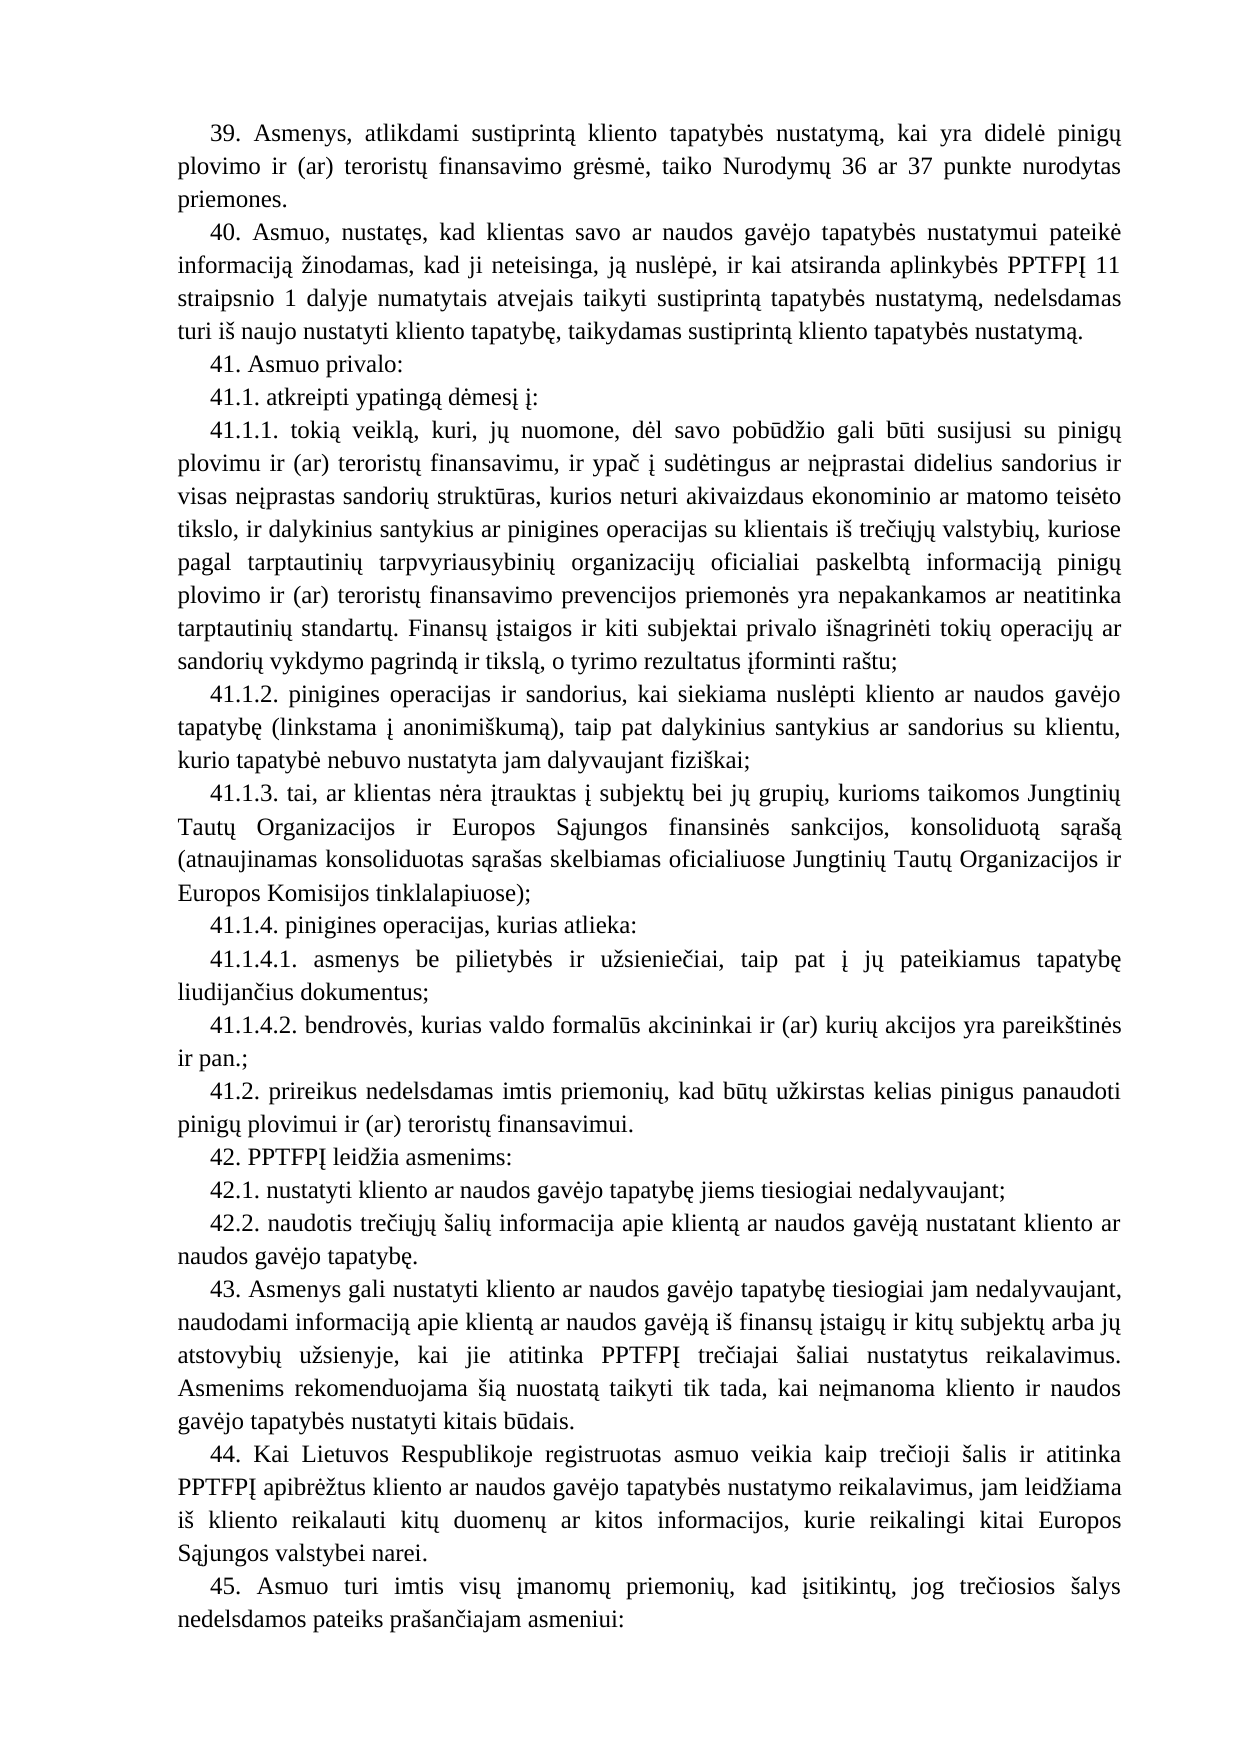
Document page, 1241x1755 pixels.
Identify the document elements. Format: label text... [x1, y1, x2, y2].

text 43. Asmenys gali nustatyti kliento ar naudos gavėjo tapatybę tiesiogiai jam nedalyvaujant, naudodami informaciją apie klientą ar naudos gavėją iš finansų įstaigų ir kitų subjektų arba jų atstovybių užsienyje, kai jie atitinka PPTFPĮ trečiajai šaliai nustatytus reikalavimus. Asmenims rekomenduojama šią nuostatą taikyti tik tada, kai neįmanoma kliento ir naudos gavėjo tapatybės nustatyti kitais būdais. [177, 1274, 1122, 1435]
text 41.1.4.1. asmenys be pilietybės ir užsieniečiai, taip pat į jų pateikiamus tapatybę liudijančius dokumentus; [177, 944, 1122, 1005]
text 39. Asmenys, atlikdami sustiprintą kliento tapatybės nustatymą, kai yra didelė pinigų plovimo ir (ar) teroristų finansavimo grėsmė, taiko Nurodymų 36 ar 37 punkte nurodytas priemones. [177, 118, 1122, 213]
text 41.1.4. pinigines operacijas, kurias atlieka: [177, 911, 1122, 939]
text 40. Asmuo, nustatęs, kad klientas savo ar naudos gavėjo tapatybės nustatymui pateikė informaciją žinodamas, kad ji neteisinga, ją nuslėpė, ir kai atsiranda aplinkybės PPTFPĮ 11 straipsnio 1 dalyje numatytais atvejais taikyti sustiprintą tapatybės nustatymą, nedelsdamas turi iš naujo nustatyti kliento tapatybę, taikydamas sustiprintą kliento tapatybės nustatymą. [177, 217, 1122, 345]
text 41.2. prireikus nedelsdamas imtis priemonių, kad būtų užkirstas kelias pinigus panaudoti pinigų plovimui ir (ar) teroristų finansavimui. [177, 1076, 1122, 1137]
text 45. Asmuo turi imtis visų įmanomų priemonių, kad įsitikintų, jog trečiosios šalys nedelsdamos pateiks prašančiajam asmeniui: [177, 1571, 1122, 1633]
text 41.1.4.2. bendrovės, kurias valdo formalūs akcininkai ir (ar) kurių akcijos yra pareikštinės ir pan.; [177, 1010, 1122, 1071]
text 44. Kai Lietuvos Respublikoje registruotas asmuo veikia kaip trečioji šalis ir atitinka PPTFPĮ apibrėžtus kliento ar naudos gavėjo tapatybės nustatymo reikalavimus, jam leidžiama iš kliento reikalauti kitų duomenų ar kitos informacijos, kurie reikalingi kitai Europos Sąjungos valstybei narei. [177, 1439, 1122, 1567]
text 41.1.2. pinigines operacijas ir sandorius, kai siekiama nuslėpti kliento ar naudos gavėjo tapatybę (linkstama į anonimiškumą), taip pat dalykinius santykius ar sandorius su klientu, kurio tapatybė nebuvo nustatyta jam dalyvaujant fiziškai; [177, 679, 1122, 774]
text 41. Asmuo privalo: [177, 349, 1122, 378]
text 42.1. nustatyti kliento ar naudos gavėjo tapatybę jiems tiesiogiai nedalyvaujant; [177, 1175, 1122, 1203]
text 41.1. atkreipti ypatingą dėmesį į: [177, 382, 1122, 411]
text 41.1.3. tai, ar klientas nėra įtrauktas į subjektų bei jų grupių, kurioms taikomos Jungtinių Tautų Organizacijos ir Europos Sąjungos finansinės sankcijos, konsoliduotą sąrašą (atnaujinamas konsoliduotas sąrašas skelbiamas oficialiuose Jungtinių Tautų Organizacijos ir Europos Komisijos tinklalapiuose); [177, 778, 1122, 906]
text 42.2. naudotis trečiųjų šalių informacija apie klientą ar naudos gavėją nustatant kliento ar naudos gavėjo tapatybę. [177, 1208, 1122, 1269]
text 41.1.1. tokią veiklą, kuri, jų nuomone, dėl savo pobūdžio gali būti susijusi su pinigų plovimu ir (ar) teroristų finansavimu, ir ypač į sudėtingus ar neįprastai didelius sandorius ir visas neįprastas sandorių struktūras, kurios neturi akivaizdaus ekonominio ar matomo teisėto tikslo, ir dalykinius santykius ar pinigines operacijas su klientais iš trečiųjų valstybių, kuriose pagal tarptautinių tarpvyriausybinių organizacijų oficialiai paskelbtą informaciją pinigų plovimo ir (ar) teroristų finansavimo prevencijos priemonės yra nepakankamos ar neatitinka tarptautinių standartų. Finansų įstaigos ir kiti subjektai privalo išnagrinėti tokių operacijų ar sandorių vykdymo pagrindą ir tikslą, o tyrimo rezultatus įforminti raštu; [177, 415, 1122, 675]
text 42. PPTFPĮ leidžia asmenims: [177, 1142, 1122, 1171]
